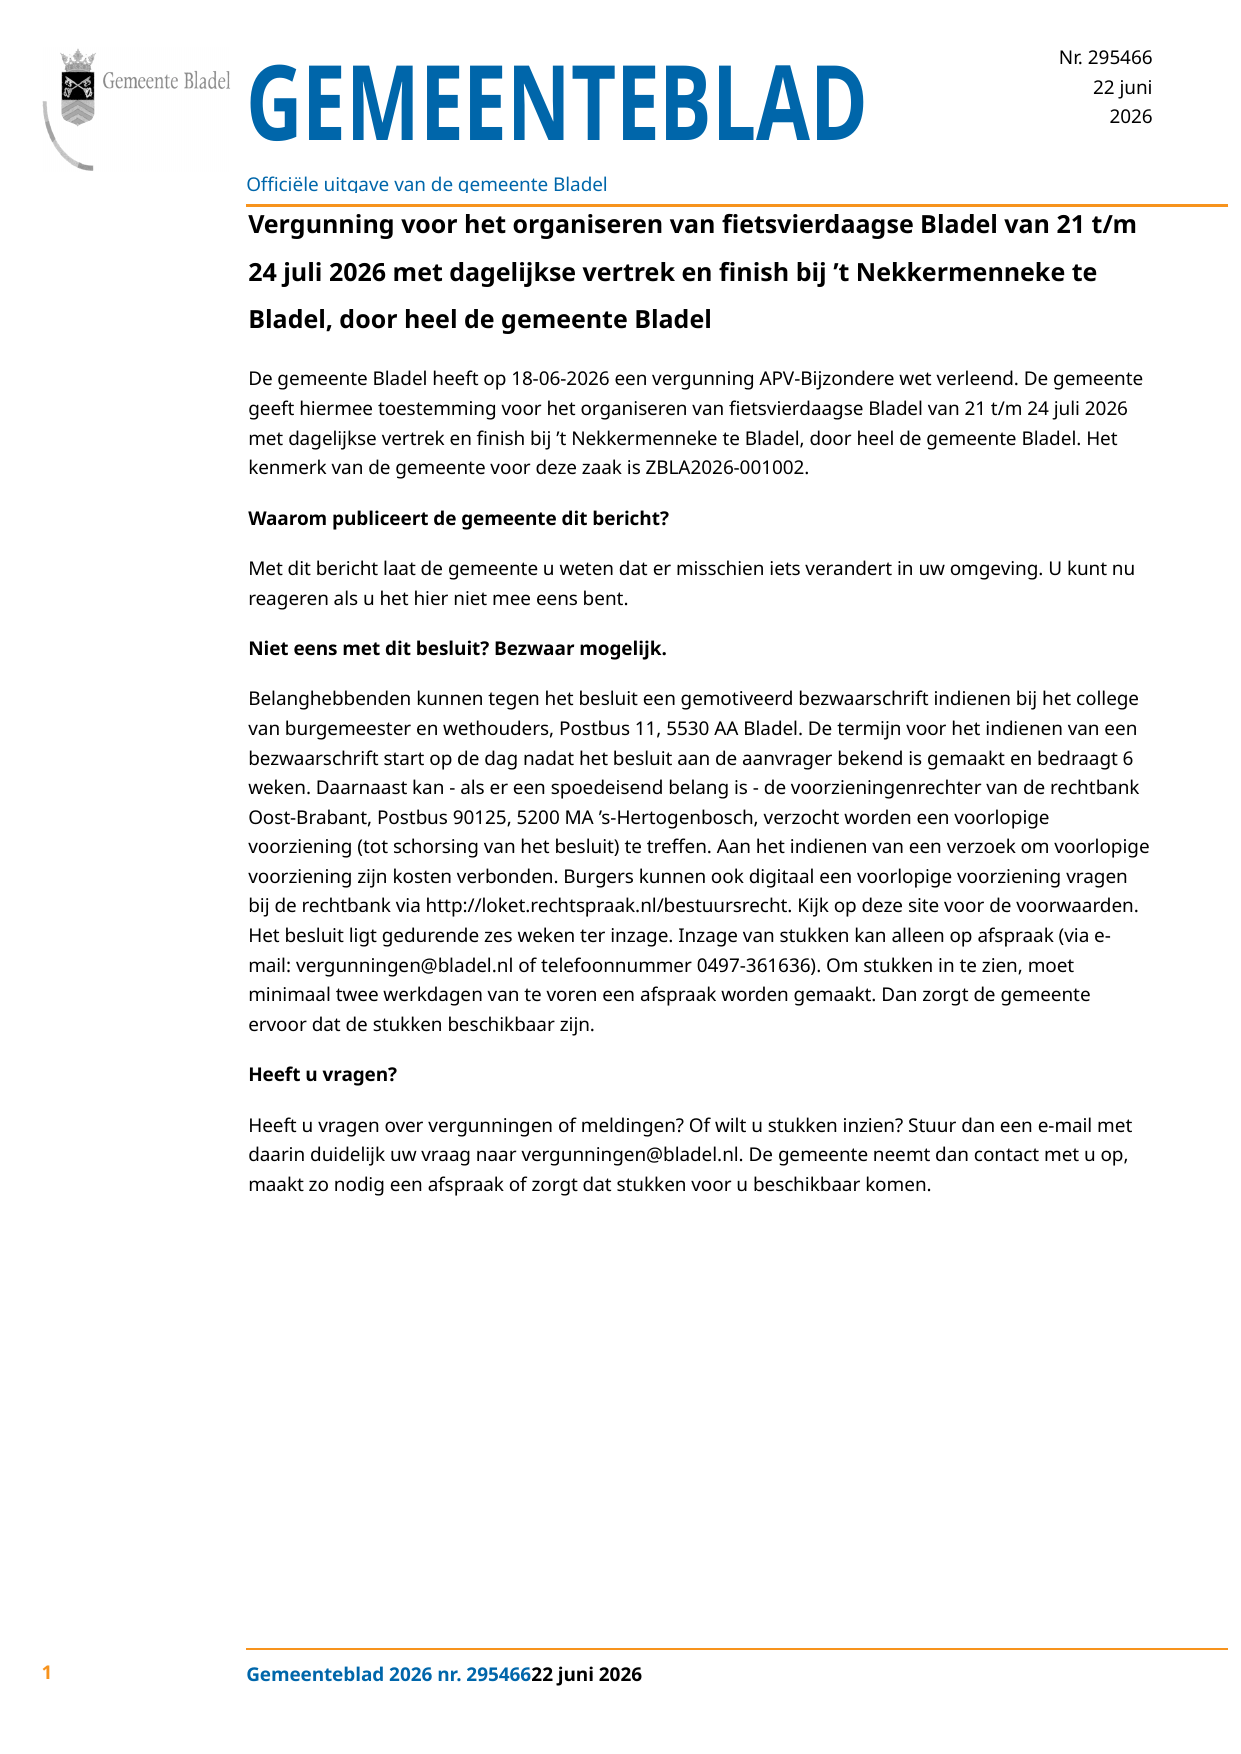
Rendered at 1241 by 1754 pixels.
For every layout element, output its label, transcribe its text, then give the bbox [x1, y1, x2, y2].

text Heeft u vragen over vergunningen of meldingen? Of wilt u stukken inzien? Stuur dan een e-mail met daarin duidelijk uw vraag naar vergunningen@bladel.nl. De gemeente neemt dan contact met u op, maakt zo nodig een afspraak of zorgt dat stukken voor u beschikbaar komen. [248, 1112, 1152, 1197]
text Waarom publiceert de gemeente dit bericht? [248, 505, 1152, 530]
text Niet eens met dit besluit? Bezwaar mogelijk. [248, 635, 1152, 661]
text Heeft u vragen? [248, 1061, 1152, 1087]
text Belanghebbenden kunnen tegen het besluit een gemotiveerd bezwaarschrift indienen bij het college van burgemeester en wethouders, Postbus 11, 5530 AA Bladel. De termijn voor het indienen van een bezwaarschrift start op de dag nadat het besluit aan de aanvrager bekend is gemaakt en bedraagt 6 weken. Daarnaast kan - als er een spoedeisend belang is - de voorzieningenrechter van de rechtbank Oost-Brabant, Postbus 90125, 5200 MA ’s-Hertogenbosch, verzocht worden een voorlopige voorziening (tot schorsing van het besluit) te treffen. Aan het indienen van een verzoek om voorlopige voorziening zijn kosten verbonden. Burgers kunnen ook digitaal een voorlopige voorziening vragen bij de rechtbank via http://loket.rechtspraak.nl/bestuursrecht. Kijk op deze site voor de voorwaarden. Het besluit ligt gedurende zes weken ter inzage. Inzage van stukken kan alleen op afspraak (via e-mail: vergunningen@bladel.nl of telefoonnummer 0497-361636). Om stukken in te zien, moet minimaal twee werkdagen van te voren een afspraak worden gemaakt. Dan zorgt de gemeente ervoor dat de stukken beschikbaar zijn. [248, 686, 1152, 1037]
text De gemeente Bladel heeft op 18-06-2026 een vergunning APV-Bijzondere wet verleend. De gemeente geeft hiermee toestemming voor het organiseren van fietsvierdaagse Bladel van 21 t/m 24 juli 2026 met dagelijkse vertrek en finish bij ’t Nekkermenneke te Bladel, door heel de gemeente Bladel. Het kenmerk van de gemeente voor deze zaak is ZBLA2026-001002. [248, 366, 1152, 480]
picture [41, 47, 231, 172]
text Met dit bericht laat de gemeente u weten dat er misschien iets verandert in uw omgeving. U kunt nu reageren als u het hier niet mee eens bent. [248, 555, 1152, 610]
text Vergunning voor het organiseren van fietsvierdaagse Bladel van 21 t/m 24 juli 2026 met dagelijkse vertrek en finish bij ’t Nekkermenneke te Bladel, door heel de gemeente Bladel [248, 207, 1152, 336]
